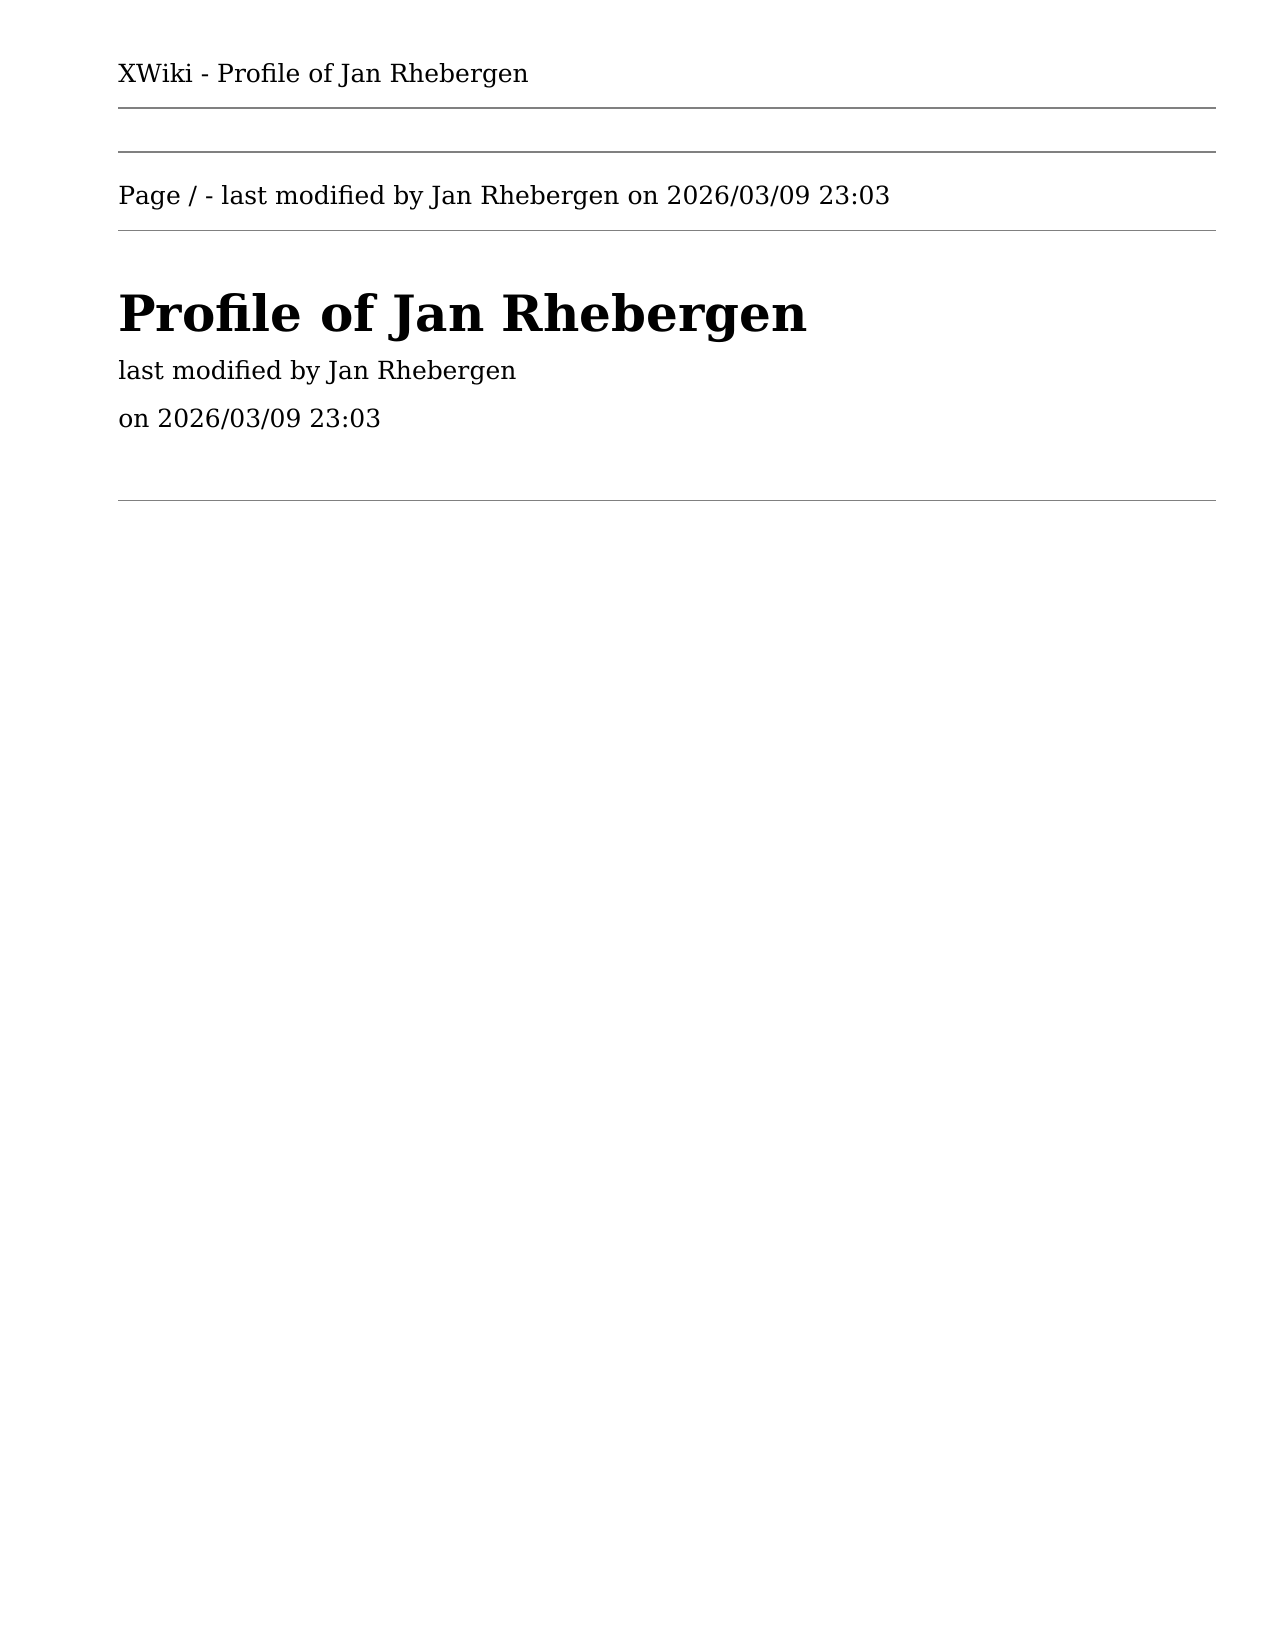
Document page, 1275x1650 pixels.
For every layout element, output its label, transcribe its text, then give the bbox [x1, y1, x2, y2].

text Page / - last modified by Jan Rhebergen on 2026/03/09 23:03 [118, 182, 1216, 211]
subtitle Profile of Jan Rhebergen [118, 284, 1216, 343]
text XWiki - Profile of Jan Rhebergen [118, 59, 1216, 88]
text last modified by Jan Rhebergen [118, 356, 1216, 385]
text on 2026/03/09 23:03 [118, 404, 1216, 433]
